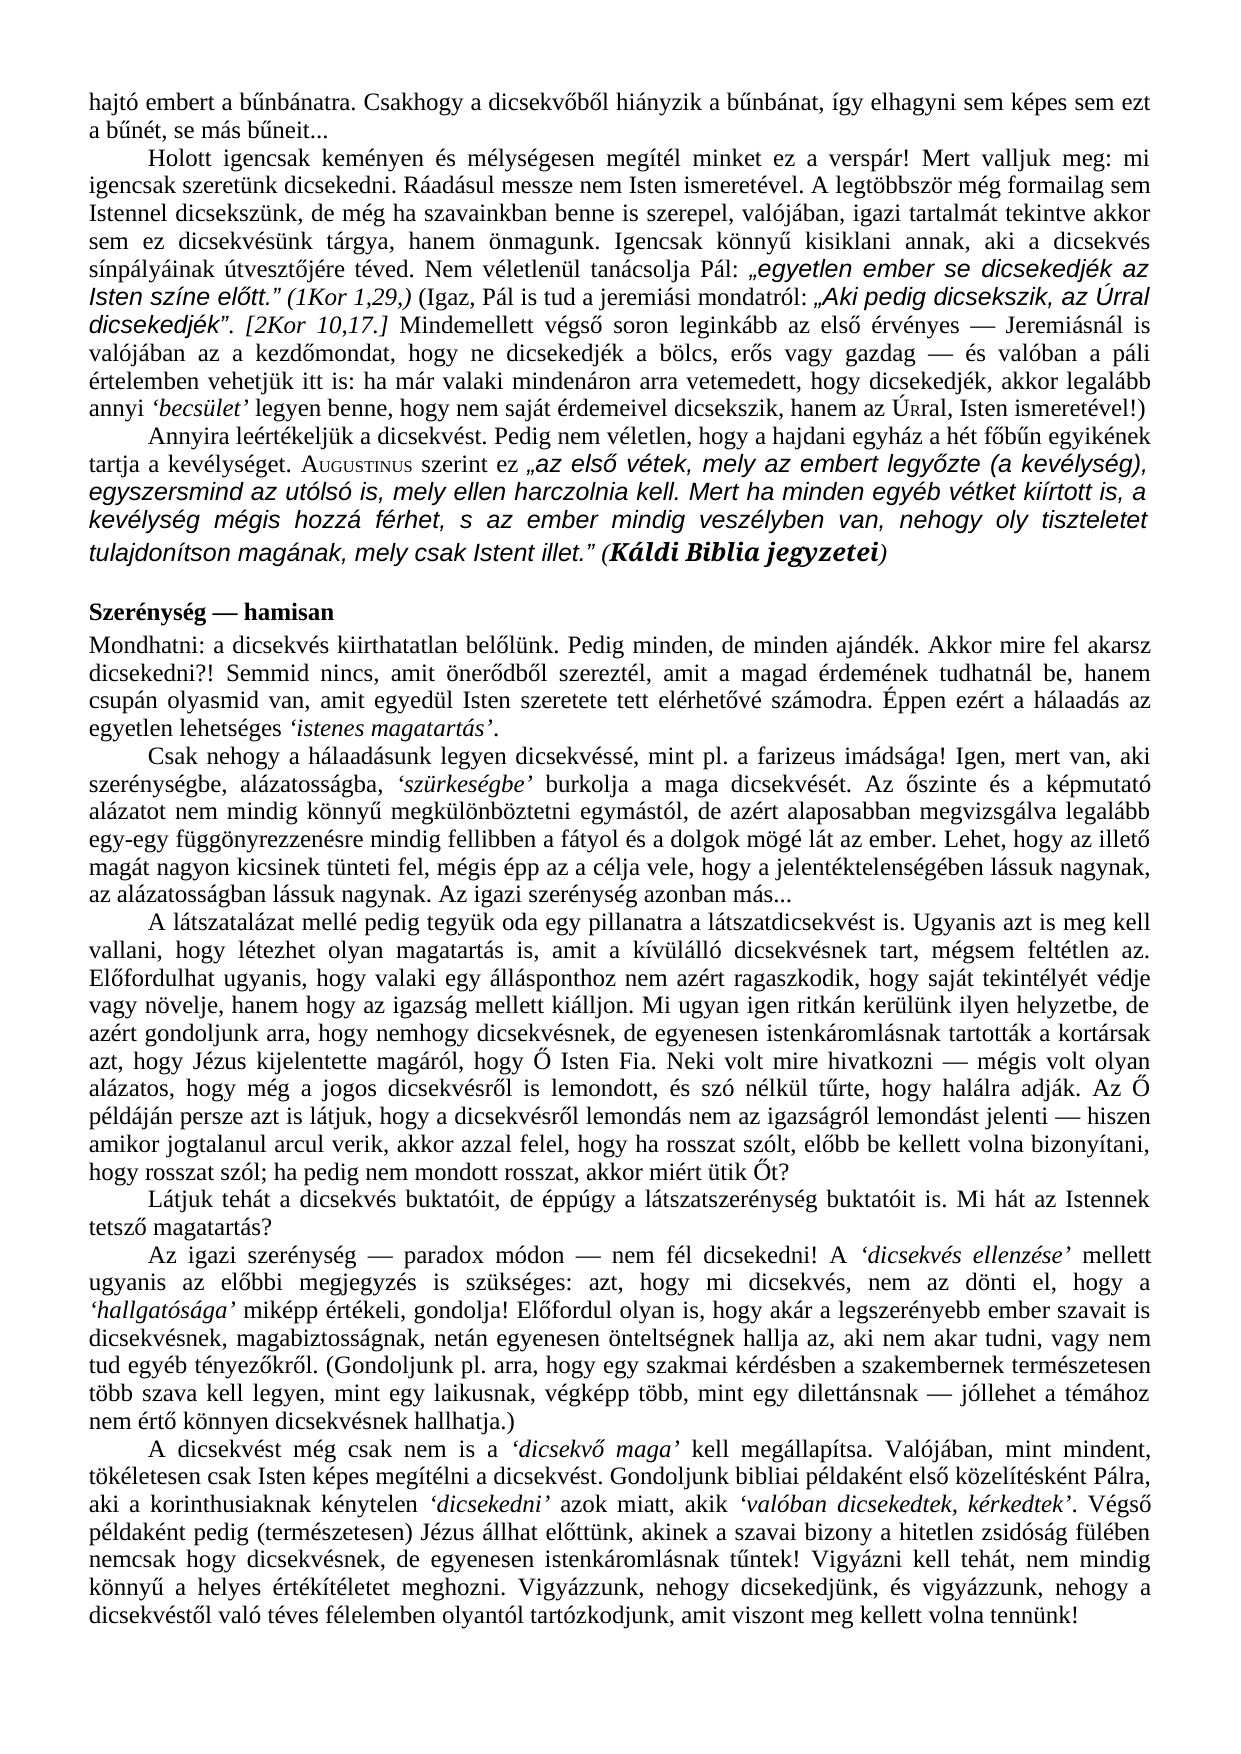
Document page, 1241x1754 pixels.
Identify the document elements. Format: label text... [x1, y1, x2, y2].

text Az igazi szerénység ― paradox módon ― nem fél dicsekedni! A ‘dicsekvés ellenzése’ mellett ugyanis az előbbi megjegyzés is szükséges: azt, hogy mi dicsekvés, nem az dönti el, hogy a ‘hallgatósága’ miképp értékeli, gondolja! Előfordul olyan is, hogy akár a legszerényebb ember szavait is dicsekvésnek, magabiztosságnak, netán egyenesen önteltségnek hallja az, aki nem akar tudni, vagy nem tud egyéb tényezőkről. (Gondoljunk pl. arra, hogy egy szakmai kérdésben a szakembernek természetesen több szava kell legyen, mint egy laikusnak, végképp több, mint egy dilettánsnak ― jóllehet a témához nem értő könnyen dicsekvésnek hallhatja.) [88, 1241, 1152, 1435]
text hajtó embert a bűnbánatra. Csakhogy a dicsekvőből hiányzik a bűnbánat, így elhagyni sem képes sem ezt a bűnét, se más bűneit... [88, 88, 1152, 144]
text Mondhatni: a dicsekvés kiirthatatlan belőlünk. Pedig minden, de minden ajándék. Akkor mire fel akarsz dicsekedni?! Semmid nincs, amit önerődből szereztél, amit a magad érdemének tudhatnál be, hanem csupán olyasmid van, amit egyedül Isten szeretete tett elérhetővé számodra. Éppen ezért a hálaadás az egyetlen lehetséges ‘istenes magatartás’. [88, 631, 1152, 742]
text Annyira leértékeljük a dicsekvést. Pedig nem véletlen, hogy a hajdani egyház a hét főbűn egyikének tartja a kevélységet. Augustinus szerint ez „az első vétek, mely az embert legyőzte (a kevélység), egyszersmind az utólsó is, mely ellen harczolnia kell. Mert ha minden egyéb vétket kiírtott is, a kevélység mégis hozzá férhet, s az ember mindig veszélyben van, nehogy oly tiszteletet tulajdonítson magának, mely csak Istent illet.” (Káldi Biblia jegyzetei) [88, 422, 1152, 568]
text Csak nehogy a hálaadásunk legyen dicsekvéssé, mint pl. a farizeus imádsága! Igen, mert van, aki szerénységbe, alázatosságba, ‘szürkeségbe’ burkolja a maga dicsekvését. Az őszinte és a képmutató alázatot nem mindig könnyű megkülönböztetni egymástól, de azért alaposabban megvizsgálva legalább egy-egy függönyrezzenésre mindig fellibben a fátyol és a dolgok mögé lát az ember. Lehet, hogy az illető magát nagyon kicsinek tünteti fel, mégis épp az a célja vele, hogy a jelentéktelenségében lássuk nagynak, az alázatosságban lássuk nagynak. Az igazi szerénység azonban más... [88, 742, 1152, 908]
text A dicsekvést még csak nem is a ‘dicsekvő maga’ kell megállapítsa. Valójában, mint mindent, tökéletesen csak Isten képes megítélni a dicsekvést. Gondoljunk bibliai példaként első közelítésként Pálra, aki a korinthusiaknak kénytelen ‘dicsekedni’ azok miatt, akik ‘valóban dicsekedtek, kérkedtek’. Végső példaként pedig (természetesen) Jézus állhat előttünk, akinek a szavai bizony a hitetlen zsidóság fülében nemcsak hogy dicsekvésnek, de egyenesen istenkáromlásnak tűntek! Vigyázni kell tehát, nem mindig könnyű a helyes értékítéletet meghozni. Vigyázzunk, nehogy dicsekedjünk, és vigyázzunk, nehogy a dicsekvéstől való téves félelemben olyantól tartózkodjunk, amit viszont meg kellett volna tennünk! [88, 1435, 1152, 1629]
text A látszatalázat mellé pedig tegyük oda egy pillanatra a látszatdicsekvést is. Ugyanis azt is meg kell vallani, hogy létezhet olyan magatartás is, amit a kívülálló dicsekvésnek tart, mégsem feltétlen az. Előfordulhat ugyanis, hogy valaki egy állásponthoz nem azért ragaszkodik, hogy saját tekintélyét védje vagy növelje, hanem hogy az igazság mellett kiálljon. Mi ugyan igen ritkán kerülünk ilyen helyzetbe, de azért gondoljunk arra, hogy nemhogy dicsekvésnek, de egyenesen istenkáromlásnak tartották a kortársak azt, hogy Jézus kijelentette magáról, hogy Ő Isten Fia. Neki volt mire hivatkozni ― mégis volt olyan alázatos, hogy még a jogos dicsekvésről is lemondott, és szó nélkül tűrte, hogy halálra adják. Az Ő példáján persze azt is látjuk, hogy a dicsekvésről lemondás nem az igazságról lemondást jelenti ― hiszen amikor jogtalanul arcul verik, akkor azzal felel, hogy ha rosszat szólt, előbb be kellett volna bizonyítani, hogy rosszat szól; ha pedig nem mondott rosszat, akkor miért ütik Őt? [88, 908, 1152, 1185]
subtitle Szerénység ― hamisan [88, 598, 1152, 625]
text Látjuk tehát a dicsekvés buktatóit, de éppúgy a látszatszerénység buktatóit is. Mi hát az Istennek tetsző magatartás? [88, 1185, 1152, 1241]
text Holott igencsak keményen és mélységesen megítél minket ez a verspár! Mert valljuk meg: mi igencsak szeretünk dicsekedni. Ráadásul messze nem Isten ismeretével. A legtöbbször még formailag sem Istennel dicsekszünk, de még ha szavainkban benne is szerepel, valójában, igazi tartalmát tekintve akkor sem ez dicsekvésünk tárgya, hanem önmagunk. Igencsak könnyű kisiklani annak, aki a dicsekvés sínpályáinak útvesztőjére téved. Nem véletlenül tanácsolja Pál: „egyetlen ember se dicsekedjék az Isten színe előtt.” (1Kor 1,29,) (Igaz, Pál is tud a jeremiási mondatról: „Aki pedig dicsekszik, az Úrral dicsekedjék”. [2Kor 10,17.] Mindemellett végső soron leginkább az első érvényes ― Jeremiásnál is valójában az a kezdőmondat, hogy ne dicsekedjék a bölcs, erős vagy gazdag ― és valóban a páli értelemben vehetjük itt is: ha már valaki mindenáron arra vetemedett, hogy dicsekedjék, akkor legalább annyi ‘becsület’ legyen benne, hogy nem saját érdemeivel dicsekszik, hanem az Úrral, Isten ismeretével!) [88, 144, 1152, 422]
